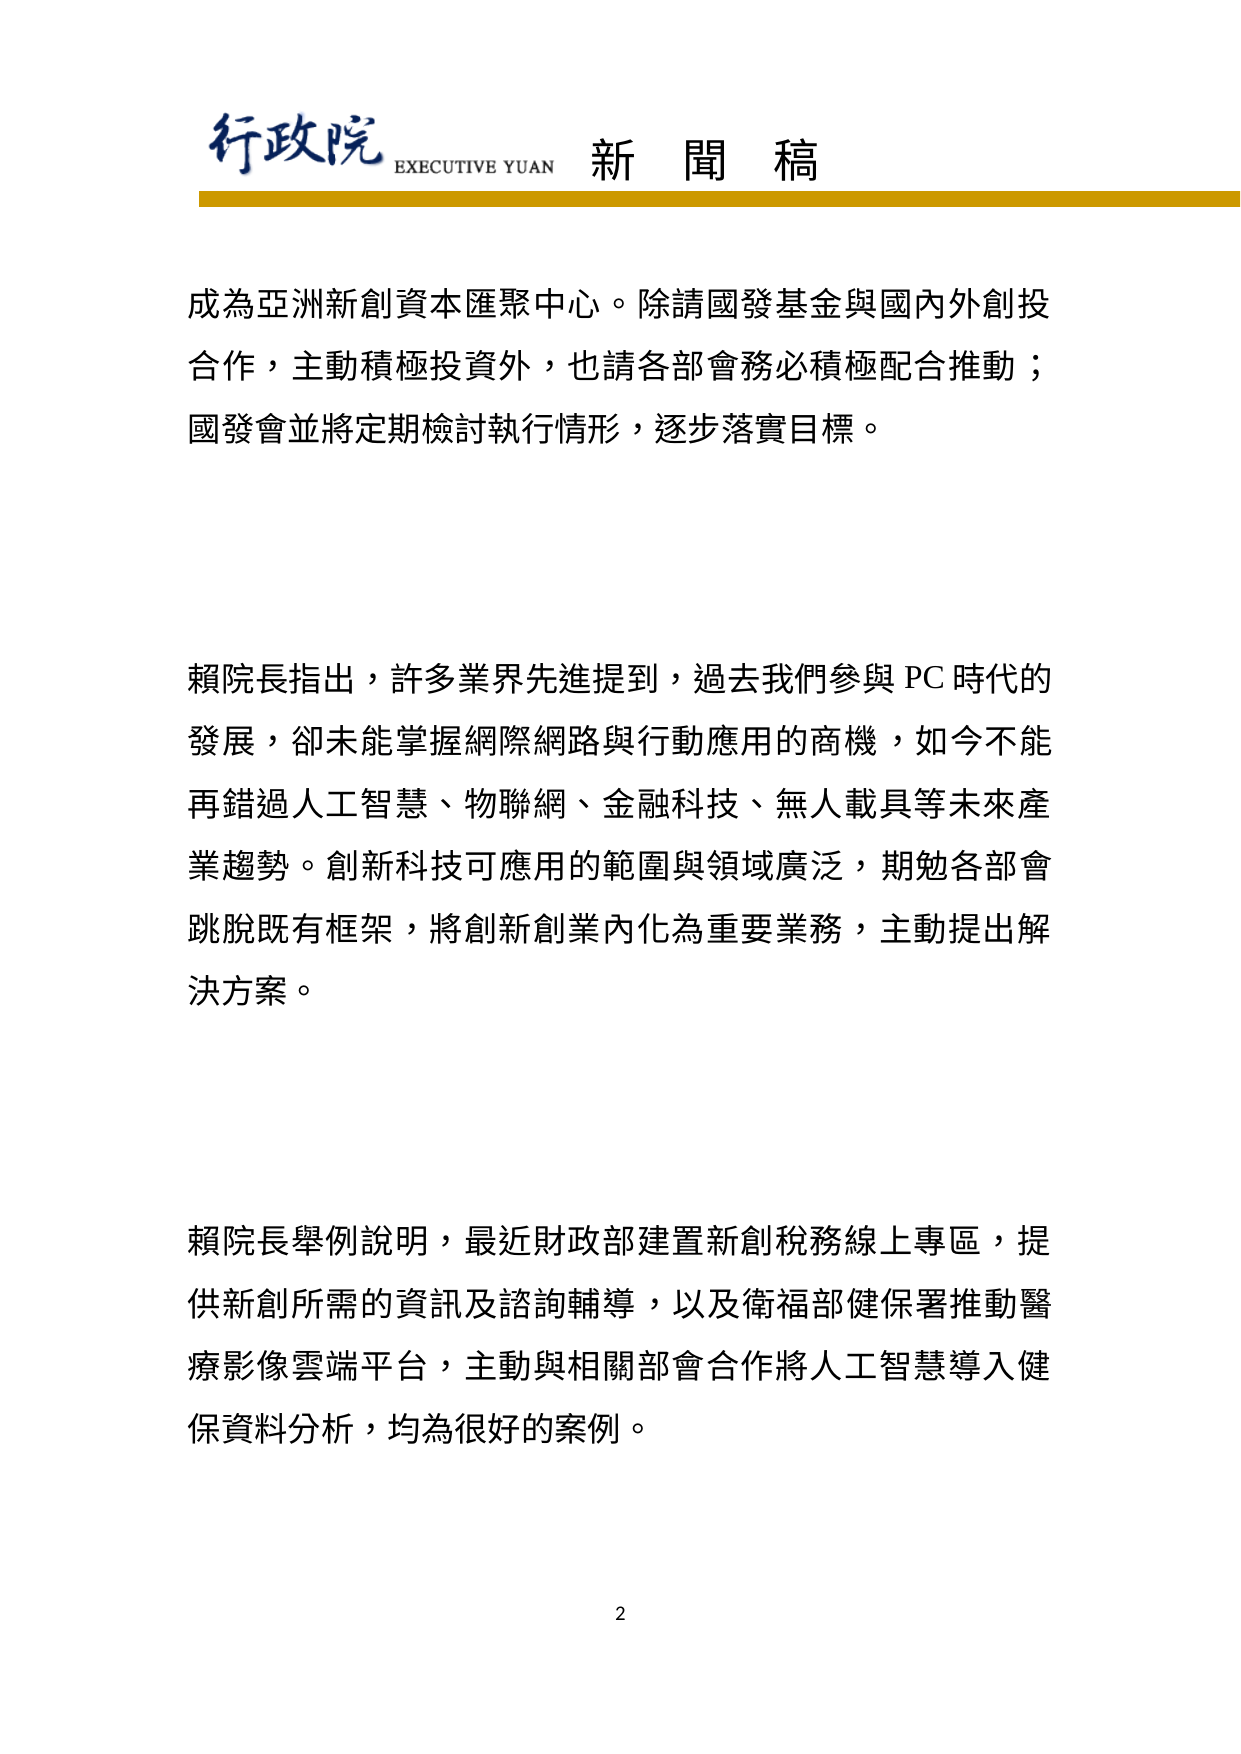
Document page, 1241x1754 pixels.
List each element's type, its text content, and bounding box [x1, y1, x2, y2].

text 成為亞洲新創資本匯聚中心。除請國發基金與國內外創投合作，主動積極投資外，也請各部會務必積極配合推動；國發會並將定期檢討執行情形，逐步落實目標。 [187, 260, 1053, 447]
text 賴院長指出，許多業界先進提到，過去我們參與PC時代的發展，卻未能掌握網際網路與行動應用的商機，如今不能再錯過人工智慧、物聯網、金融科技、無人載具等未來產業趨勢。創新科技可應用的範圍與領域廣泛，期勉各部會跳脫既有框架，將創新創業內化為重要業務，主動提出解決方案。 [187, 635, 1053, 1010]
text 賴院長舉例說明，最近財政部建置新創稅務線上專區，提供新創所需的資訊及諮詢輔導，以及衛福部健保署推動醫療影像雲端平台，主動與相關部會合作將人工智慧導入健保資料分析，均為很好的案例。 [187, 1197, 1053, 1447]
